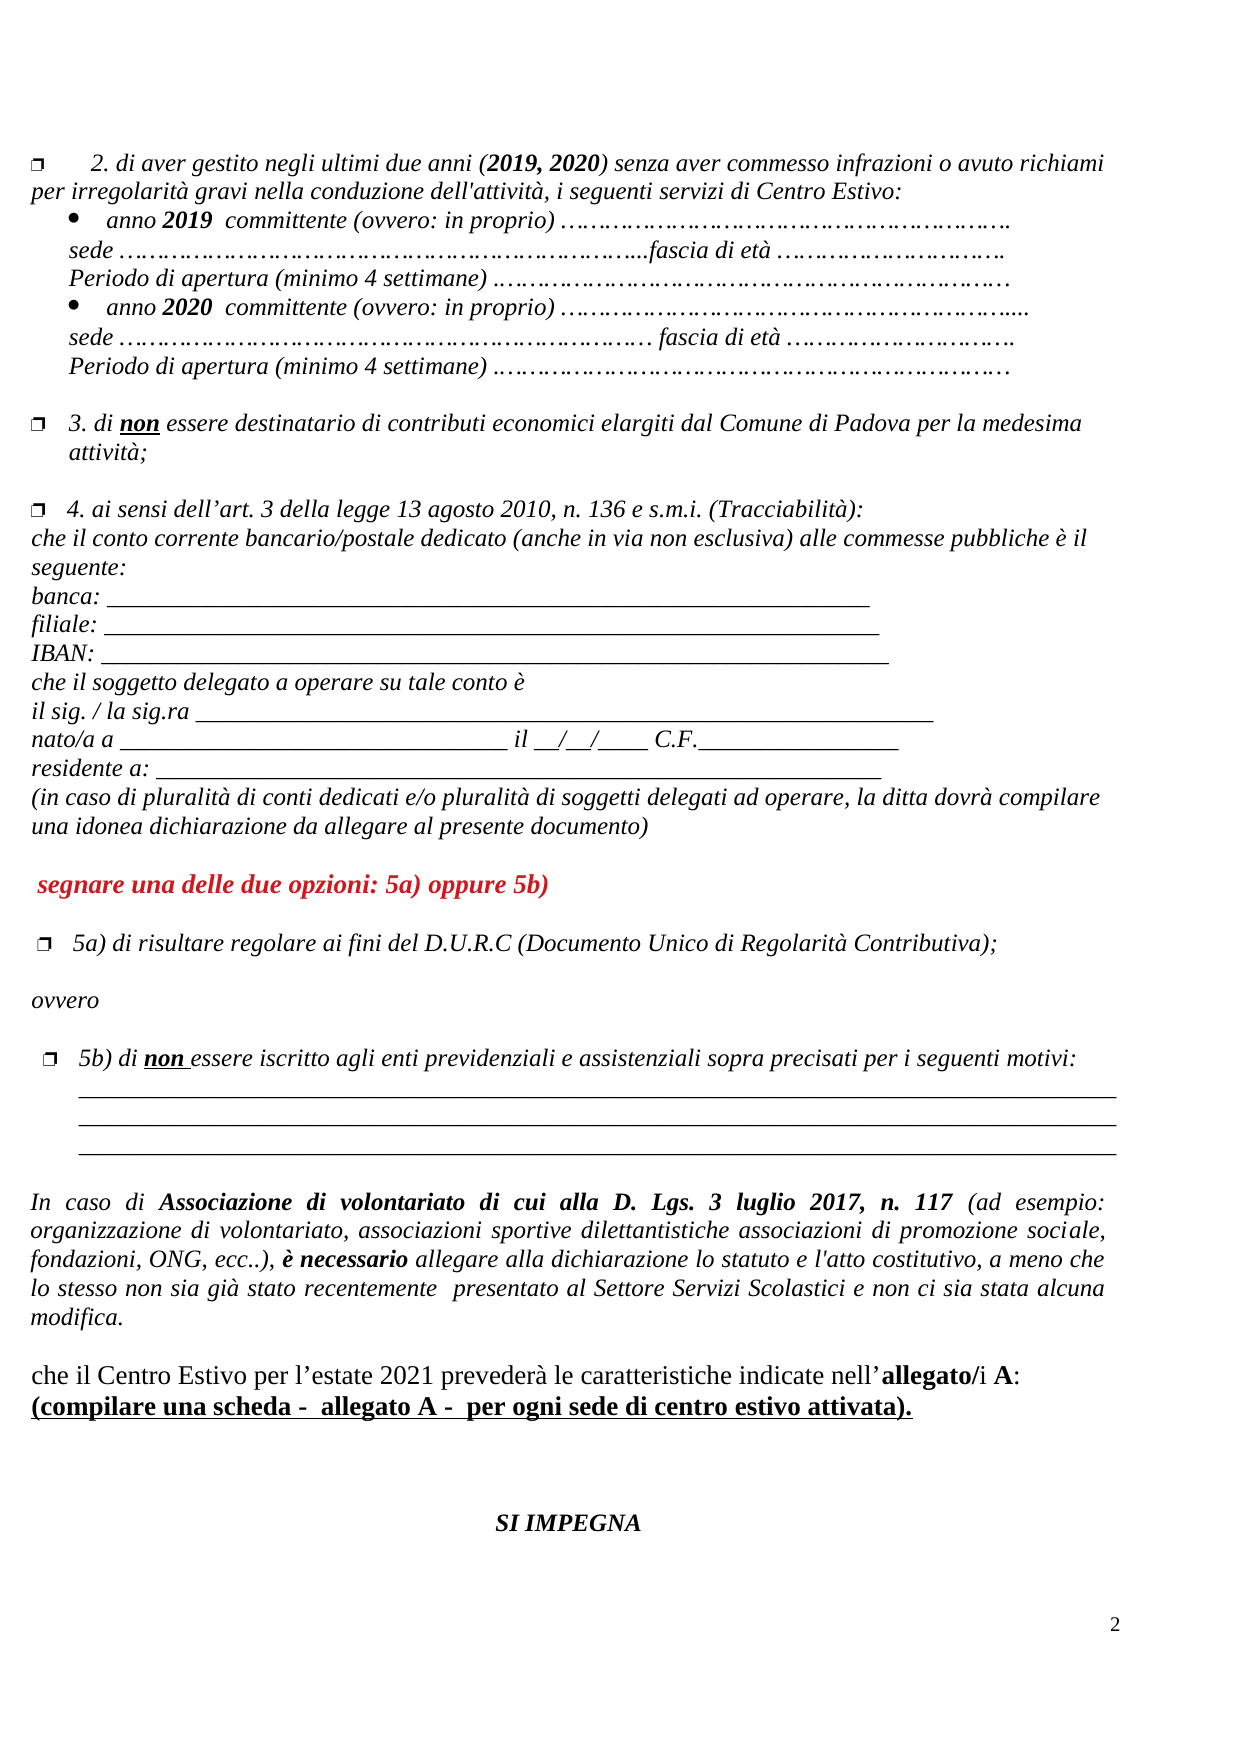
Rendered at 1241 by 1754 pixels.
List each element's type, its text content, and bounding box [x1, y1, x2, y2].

list 5b) di non essere iscritto agli enti previdenziali e assistenziali sopra precisati per i seguenti motivi: _________________________________________________________________________________________________________________________________________________________________________________________________________________________________________________________ [43, 1043, 1120, 1158]
text che il soggetto delegato a operare su tale conto è [31, 667, 1120, 696]
text banca: _____________________________________________________________ [31, 581, 1120, 609]
text il sig. / la sig.ra ___________________________________________________________ [31, 696, 1120, 724]
text che il conto corrente bancario/postale dedicato (anche in via non esclusiva) alle commesse pubbliche è il seguente: [31, 523, 1120, 581]
text nato/a a _______________________________ il __/__/____ C.F.________________ [31, 724, 1120, 753]
list anno 2019 committente (ovvero: in proprio) ……………………………………………………. [69, 205, 1120, 235]
text sede ……………………………………………………………… fascia di età …………………………. [69, 322, 1120, 351]
list 5a) di risultare regolare ai fini del D.U.R.C (Documento Unico di Regolarità Contributiva); [37, 928, 1120, 957]
text ovvero [31, 986, 1120, 1014]
text In caso di Associazione di volontariato di cui alla D. Lgs. 3 luglio 2017, n. 117 (ad esempio: organizzazione di volontariato, associazioni sportive dilettantistiche associazioni di promozione sociale, fondazioni, ONG, ecc..), è necessario allegare alla dichiarazione lo statuto e l'atto costitutivo, a meno che lo stesso non sia già stato recentemente presentato al Settore Servizi Scolastici e non ci sia stata alcuna modifica. [30, 1187, 1106, 1331]
text filiale: ______________________________________________________________ [31, 609, 1120, 638]
text Periodo di apertura (minimo 4 settimane) .…………………………………………………………… [69, 263, 1120, 292]
list 4. ai sensi dell’art. 3 della legge 13 agosto 2010, n. 136 e s.m.i. (Tracciabilità): [31, 494, 1120, 523]
text che il Centro Estivo per l’estate 2021 prevederà le caratteristiche indicate nell’allegato/i A: [31, 1359, 1120, 1391]
text Periodo di apertura (minimo 4 settimane) .…………………………………………………………… [69, 351, 1120, 379]
text segnare una delle due opzioni: 5a) oppure 5b) [37, 868, 1120, 899]
text SI IMPEGNA [31, 1508, 1106, 1537]
text IBAN: _______________________________________________________________ [31, 638, 1120, 667]
text residente a: __________________________________________________________ [31, 753, 1120, 782]
list anno 2020 committente (ovvero: in proprio) …………………………………………………….... [69, 292, 1120, 322]
text sede ……………………………………………………………...fascia di età …………………………. [69, 235, 1120, 263]
text (in caso di pluralità di conti dedicati e/o pluralità di soggetti delegati ad operare, la ditta dovrà compilare una idonea dichiarazione da allegare al presente documento) [31, 782, 1120, 839]
list 2. di aver gestito negli ultimi due anni (2019, 2020) senza aver commesso infrazioni o avuto richiami per irregolarità gravi nella conduzione dell'attività, i seguenti servizi di Centro Estivo: [31, 148, 1120, 205]
list 3. di non essere destinatario di contributi economici elargiti dal Comune di Padova per la medesima attività; [31, 408, 1106, 466]
text (compilare una scheda - allegato A - per ogni sede di centro estivo attivata). [31, 1391, 1120, 1422]
